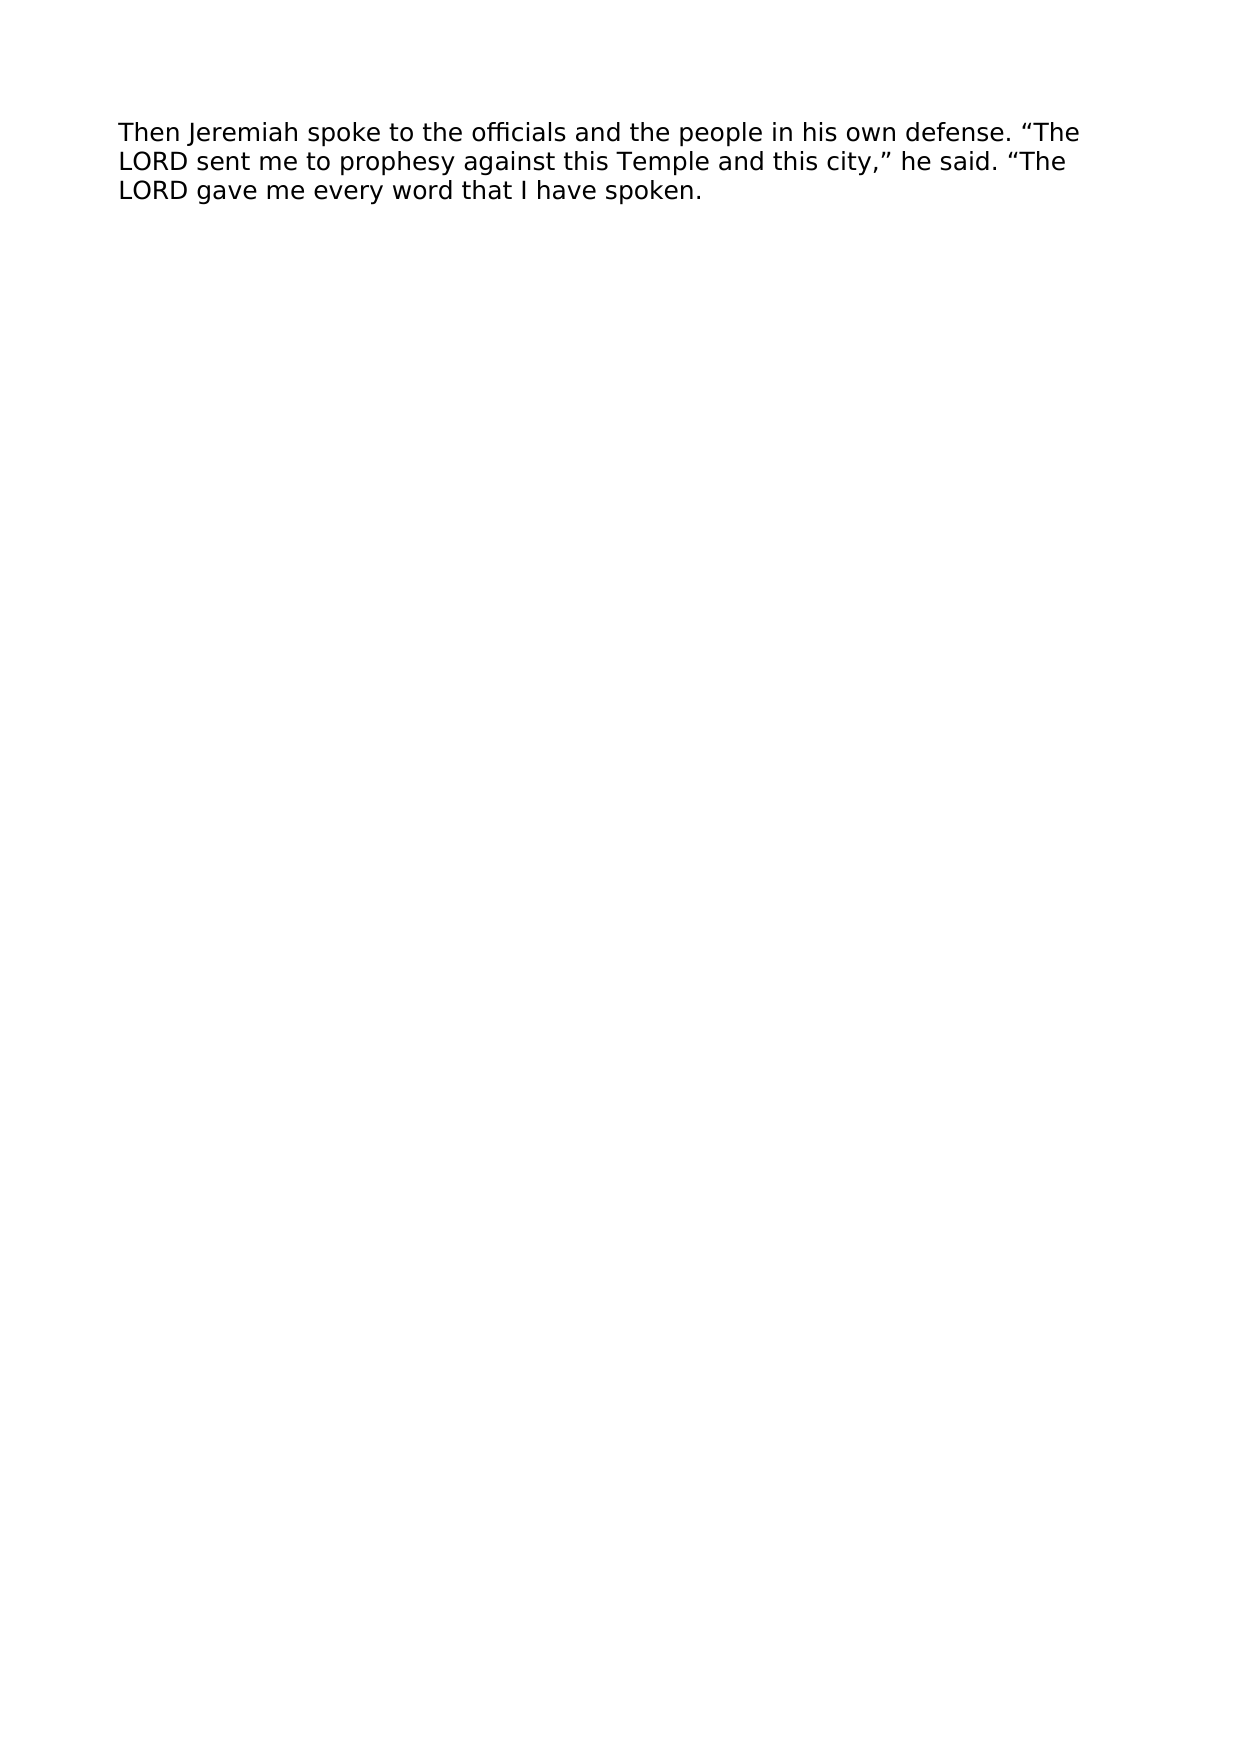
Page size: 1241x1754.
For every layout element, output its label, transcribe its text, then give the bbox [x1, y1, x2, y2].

text Then Jeremiah spoke to the officials and the people in his own defense. “The LORD sent me to prophesy against this Temple and this city,” he said. “The LORD gave me every word that I have spoken. [118, 118, 1122, 206]
